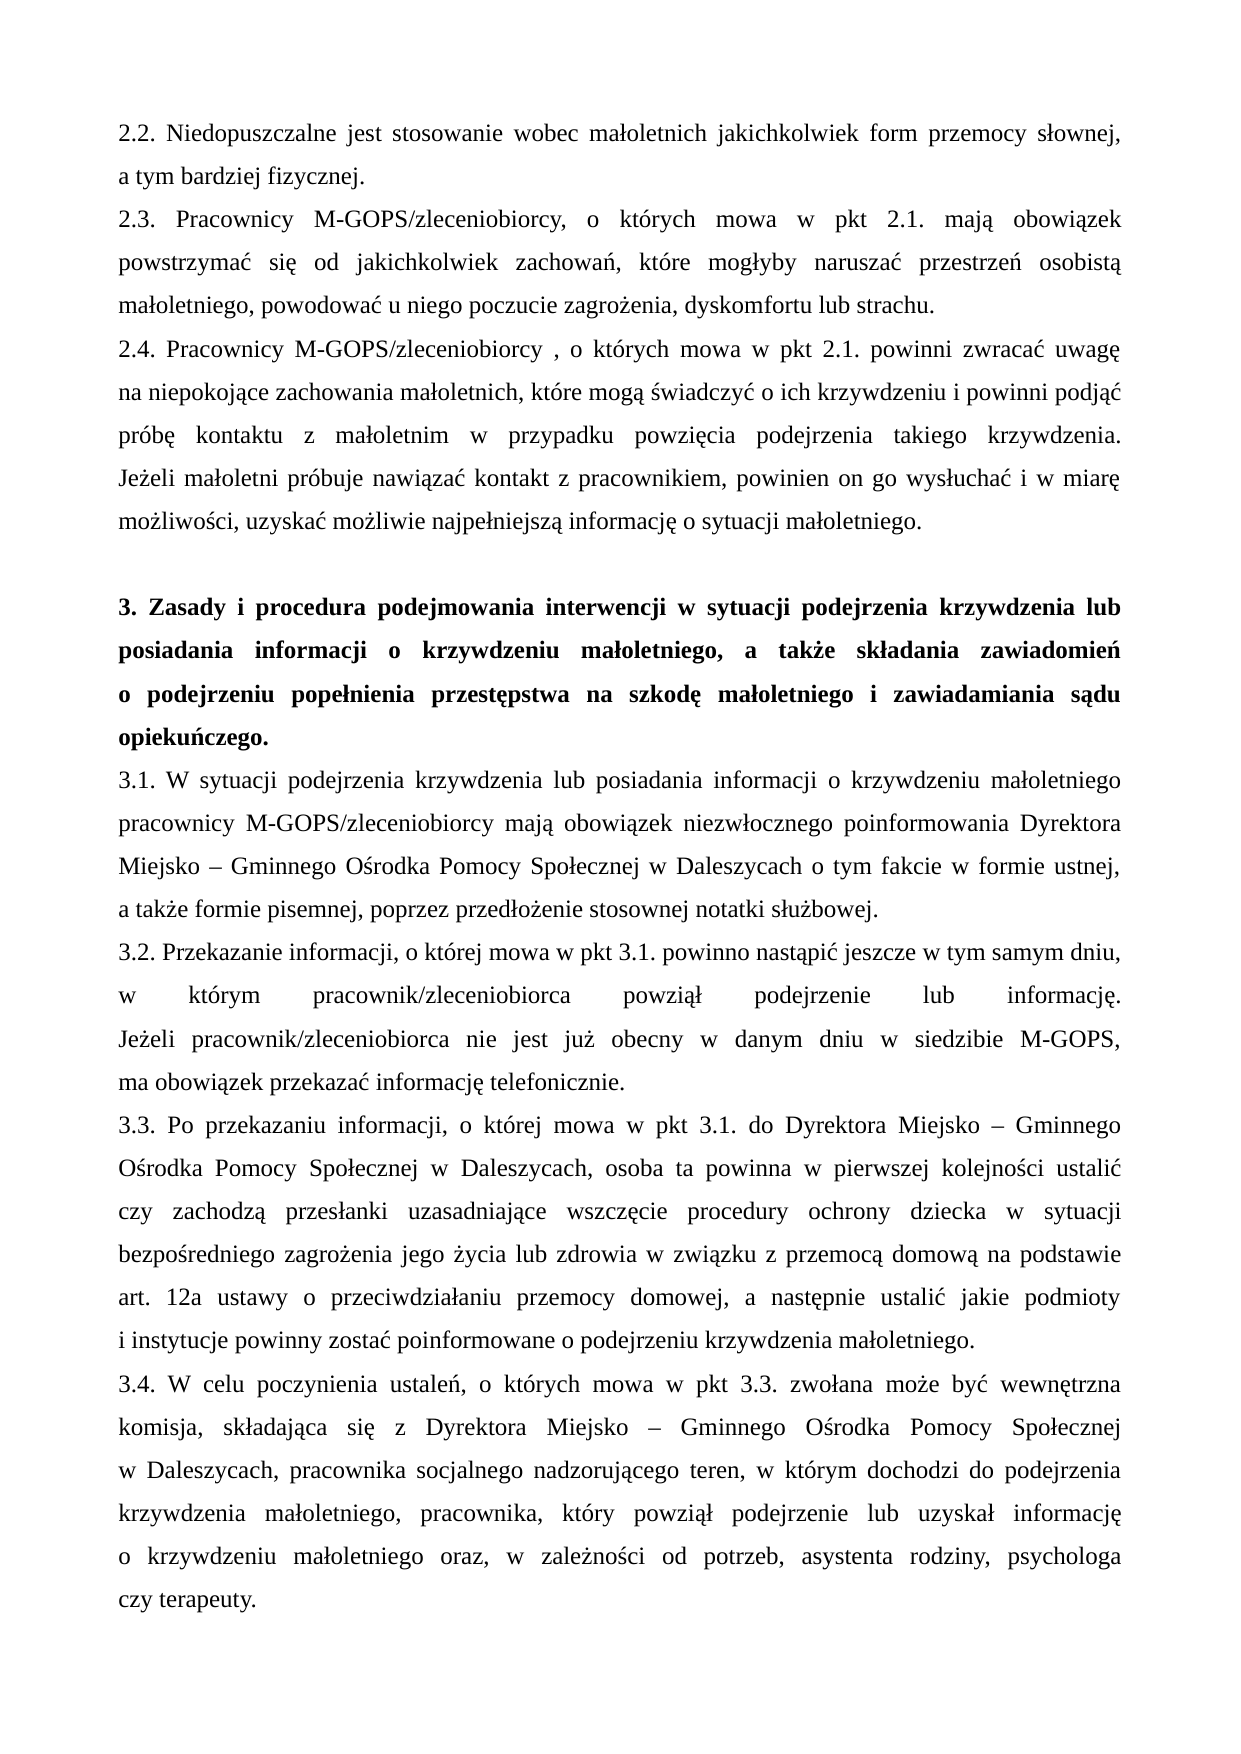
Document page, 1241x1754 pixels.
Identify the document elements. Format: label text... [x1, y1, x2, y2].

text 2.4. Pracownicy M-GOPS/zleceniobiorcy , o których mowa w pkt 2.1. powinni zwracać uwagę na niepokojące zachowania małoletnich, które mogą świadczyć o ich krzywdzeniu i powinni podjąć próbę kontaktu z małoletnim w przypadku powzięcia podejrzenia takiego krzywdzenia. Jeżeli małoletni próbuje nawiązać kontakt z pracownikiem, powinien on go wysłuchać i w miarę możliwości, uzyskać możliwie najpełniejszą informację o sytuacji małoletniego. [118, 334, 1122, 535]
text 3.4. W celu poczynienia ustaleń, o których mowa w pkt 3.3. zwołana może być wewnętrzna komisja, składająca się z Dyrektora Miejsko – Gminnego Ośrodka Pomocy Społecznej w Daleszycach, pracownika socjalnego nadzorującego teren, w którym dochodzi do podejrzenia krzywdzenia małoletniego, pracownika, który powziął podejrzenie lub uzyskał informację o krzywdzeniu małoletniego oraz, w zależności od potrzeb, asystenta rodziny, psychologa czy terapeuty. [118, 1369, 1122, 1613]
text 3. Zasady i procedura podejmowania interwencji w sytuacji podejrzenia krzywdzenia lub posiadania informacji o krzywdzeniu małoletniego, a także składania zawiadomień o podejrzeniu popełnienia przestępstwa na szkodę małoletniego i zawiadamiania sądu opiekuńczego. [118, 592, 1122, 751]
text 2.3. Pracownicy M-GOPS/zleceniobiorcy, o których mowa w pkt 2.1. mają obowiązek powstrzymać się od jakichkolwiek zachowań, które mogłyby naruszać przestrzeń osobistą małoletniego, powodować u niego poczucie zagrożenia, dyskomfortu lub strachu. [118, 204, 1122, 319]
text 3.3. Po przekazaniu informacji, o której mowa w pkt 3.1. do Dyrektora Miejsko – Gminnego Ośrodka Pomocy Społecznej w Daleszycach, osoba ta powinna w pierwszej kolejności ustalić czy zachodzą przesłanki uzasadniające wszczęcie procedury ochrony dziecka w sytuacji bezpośredniego zagrożenia jego życia lub zdrowia w związku z przemocą domową na podstawie art. 12a ustawy o przeciwdziałaniu przemocy domowej, a następnie ustalić jakie podmioty i instytucje powinny zostać poinformowane o podejrzeniu krzywdzenia małoletniego. [118, 1110, 1122, 1354]
text 3.1. W sytuacji podejrzenia krzywdzenia lub posiadania informacji o krzywdzeniu małoletniego pracownicy M-GOPS/zleceniobiorcy mają obowiązek niezwłocznego poinformowania Dyrektora Miejsko – Gminnego Ośrodka Pomocy Społecznej w Daleszycach o tym fakcie w formie ustnej, a także formie pisemnej, poprzez przedłożenie stosownej notatki służbowej. [118, 765, 1122, 923]
text 3.2. Przekazanie informacji, o której mowa w pkt 3.1. powinno nastąpić jeszcze w tym samym dniu, w którym pracownik/zleceniobiorca powziął podejrzenie lub informację. Jeżeli pracownik/zleceniobiorca nie jest już obecny w danym dniu w siedzibie M-GOPS, ma obowiązek przekazać informację telefonicznie. [118, 937, 1122, 1096]
text 2.2. Niedopuszczalne jest stosowanie wobec małoletnich jakichkolwiek form przemocy słownej, a tym bardziej fizycznej. [118, 118, 1122, 190]
